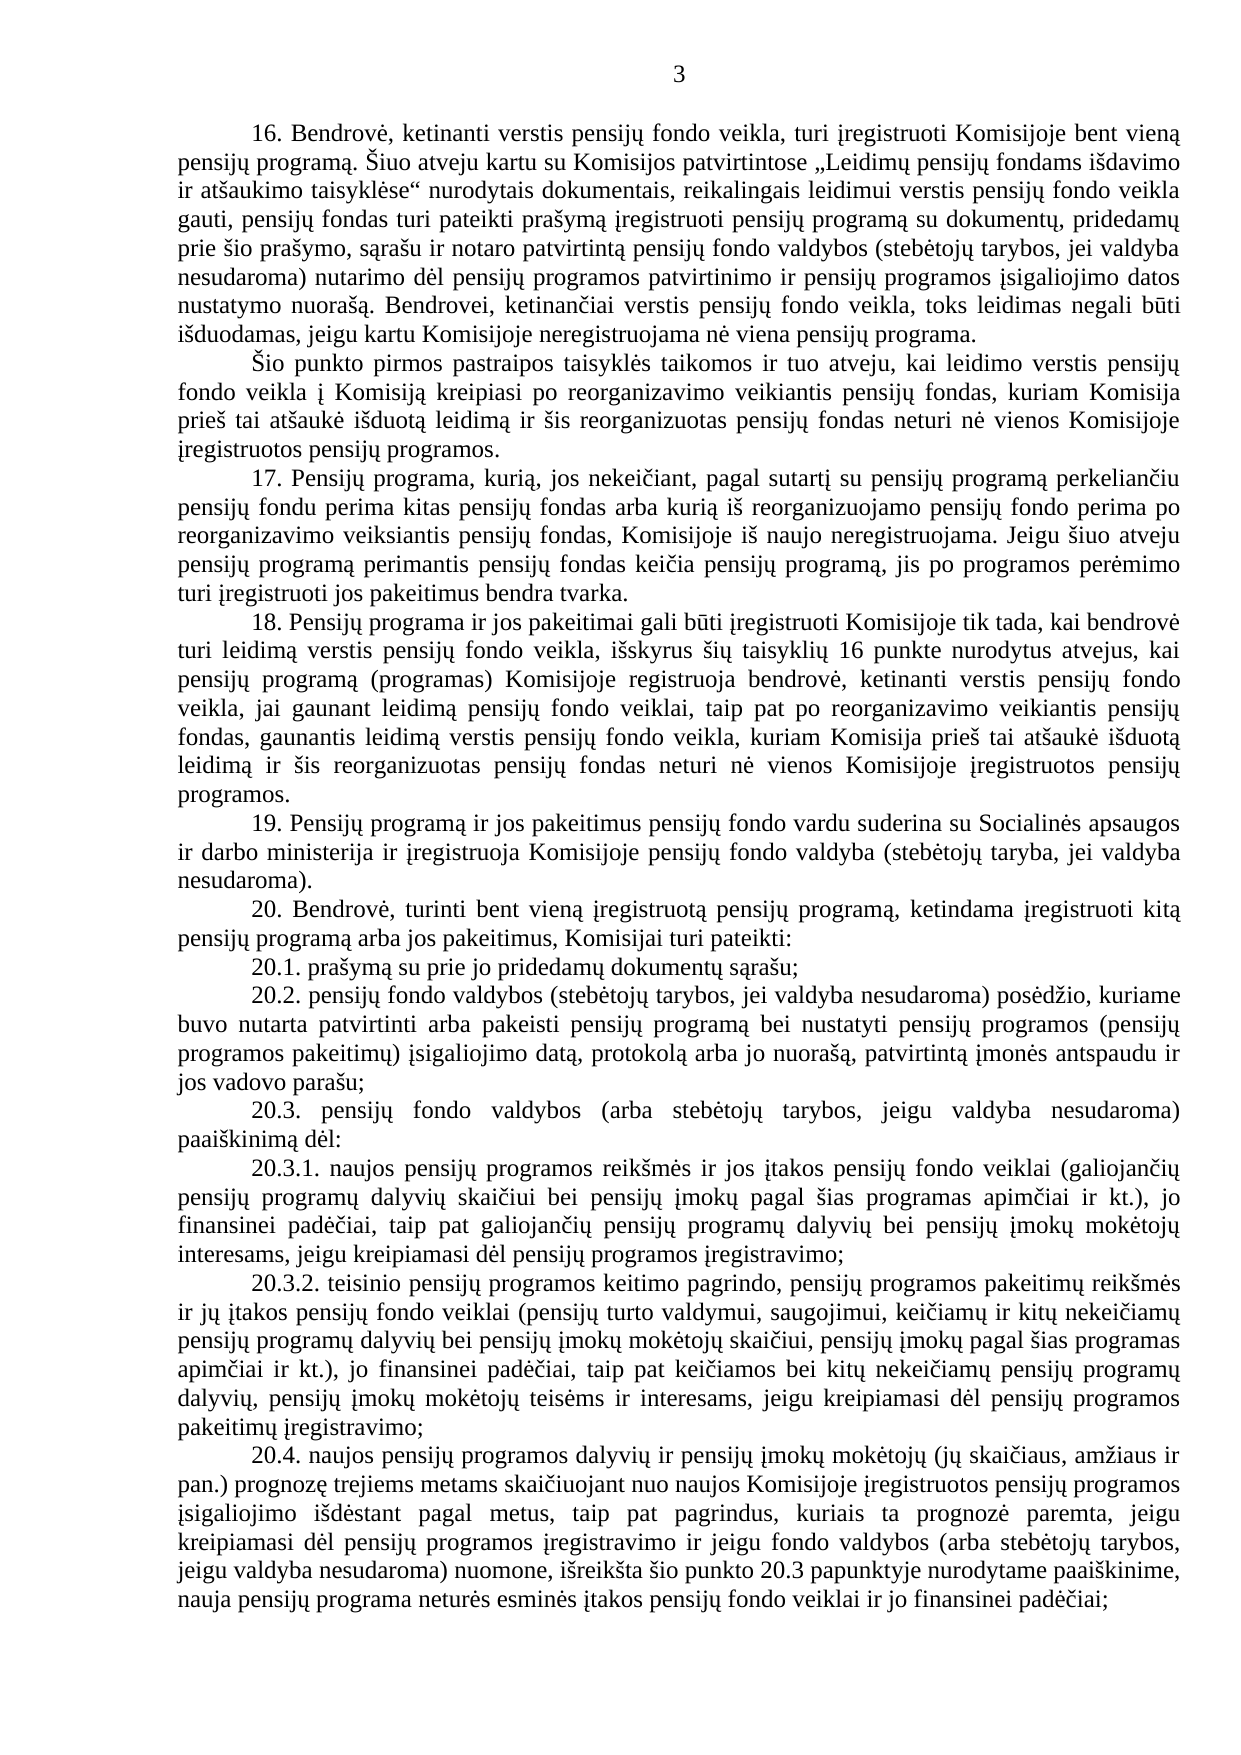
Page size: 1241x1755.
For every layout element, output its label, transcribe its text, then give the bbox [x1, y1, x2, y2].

text 20.2. pensijų fondo valdybos (stebėtojų tarybos, jei valdyba nesudaroma) posėdžio, kuriame buvo nutarta patvirtinti arba pakeisti pensijų programą bei nustatyti pensijų programos (pensijų programos pakeitimų) įsigaliojimo datą, protokolą arba jo nuorašą, patvirtintą įmonės antspaudu ir jos vadovo parašu; [177, 981, 1181, 1096]
text 20.1. prašymą su prie jo pridedamų dokumentų sąrašu; [177, 952, 1181, 981]
text 16. Bendrovė, ketinanti verstis pensijų fondo veikla, turi įregistruoti Komisijoje bent vieną pensijų programą. Šiuo atveju kartu su Komisijos patvirtintose „Leidimų pensijų fondams išdavimo ir atšaukimo taisyklėse“ nurodytais dokumentais, reikalingais leidimui verstis pensijų fondo veikla gauti, pensijų fondas turi pateikti prašymą įregistruoti pensijų programą su dokumentų, pridedamų prie šio prašymo, sąrašu ir notaro patvirtintą pensijų fondo valdybos (stebėtojų tarybos, jei valdyba nesudaroma) nutarimo dėl pensijų programos patvirtinimo ir pensijų programos įsigaliojimo datos nustatymo nuorašą. Bendrovei, ketinančiai verstis pensijų fondo veikla, toks leidimas negali būti išduodamas, jeigu kartu Komisijoje neregistruojama nė viena pensijų programa. [177, 118, 1181, 348]
text 20.3.1. naujos pensijų programos reikšmės ir jos įtakos pensijų fondo veiklai (galiojančių pensijų programų dalyvių skaičiui bei pensijų įmokų pagal šias programas apimčiai ir kt.), jo finansinei padėčiai, taip pat galiojančių pensijų programų dalyvių bei pensijų įmokų mokėtojų interesams, jeigu kreipiamasi dėl pensijų programos įregistravimo; [177, 1153, 1181, 1268]
text 20.3. pensijų fondo valdybos (arba stebėtojų tarybos, jeigu valdyba nesudaroma) paaiškinimą dėl: [177, 1096, 1181, 1153]
text 20. Bendrovė, turinti bent vieną įregistruotą pensijų programą, ketindama įregistruoti kitą pensijų programą arba jos pakeitimus, Komisijai turi pateikti: [177, 894, 1181, 952]
text Šio punkto pirmos pastraipos taisyklės taikomos ir tuo atveju, kai leidimo verstis pensijų fondo veikla į Komisiją kreipiasi po reorganizavimo veikiantis pensijų fondas, kuriam Komisija prieš tai atšaukė išduotą leidimą ir šis reorganizuotas pensijų fondas neturi nė vienos Komisijoje įregistruotos pensijų programos. [177, 348, 1181, 463]
text 19. Pensijų programą ir jos pakeitimus pensijų fondo vardu suderina su Socialinės apsaugos ir darbo ministerija ir įregistruoja Komisijoje pensijų fondo valdyba (stebėtojų taryba, jei valdyba nesudaroma). [177, 808, 1181, 894]
text 17. Pensijų programa, kurią, jos nekeičiant, pagal sutartį su pensijų programą perkeliančiu pensijų fondu perima kitas pensijų fondas arba kurią iš reorganizuojamo pensijų fondo perima po reorganizavimo veiksiantis pensijų fondas, Komisijoje iš naujo neregistruojama. Jeigu šiuo atveju pensijų programą perimantis pensijų fondas keičia pensijų programą, jis po programos perėmimo turi įregistruoti jos pakeitimus bendra tvarka. [177, 463, 1181, 607]
text 18. Pensijų programa ir jos pakeitimai gali būti įregistruoti Komisijoje tik tada, kai bendrovė turi leidimą verstis pensijų fondo veikla, išskyrus šių taisyklių 16 punkte nurodytus atvejus, kai pensijų programą (programas) Komisijoje registruoja bendrovė, ketinanti verstis pensijų fondo veikla, jai gaunant leidimą pensijų fondo veiklai, taip pat po reorganizavimo veikiantis pensijų fondas, gaunantis leidimą verstis pensijų fondo veikla, kuriam Komisija prieš tai atšaukė išduotą leidimą ir šis reorganizuotas pensijų fondas neturi nė vienos Komisijoje įregistruotos pensijų programos. [177, 607, 1181, 808]
text 20.3.2. teisinio pensijų programos keitimo pagrindo, pensijų programos pakeitimų reikšmės ir jų įtakos pensijų fondo veiklai (pensijų turto valdymui, saugojimui, keičiamų ir kitų nekeičiamų pensijų programų dalyvių bei pensijų įmokų mokėtojų skaičiui, pensijų įmokų pagal šias programas apimčiai ir kt.), jo finansinei padėčiai, taip pat keičiamos bei kitų nekeičiamų pensijų programų dalyvių, pensijų įmokų mokėtojų teisėms ir interesams, jeigu kreipiamasi dėl pensijų programos pakeitimų įregistravimo; [177, 1268, 1181, 1441]
text 20.4. naujos pensijų programos dalyvių ir pensijų įmokų mokėtojų (jų skaičiaus, amžiaus ir pan.) prognozę trejiems metams skaičiuojant nuo naujos Komisijoje įregistruotos pensijų programos įsigaliojimo išdėstant pagal metus, taip pat pagrindus, kuriais ta prognozė paremta, jeigu kreipiamasi dėl pensijų programos įregistravimo ir jeigu fondo valdybos (arba stebėtojų tarybos, jeigu valdyba nesudaroma) nuomone, išreikšta šio punkto 20.3 papunktyje nurodytame paaiškinime, nauja pensijų programa neturės esminės įtakos pensijų fondo veiklai ir jo finansinei padėčiai; [177, 1441, 1181, 1613]
